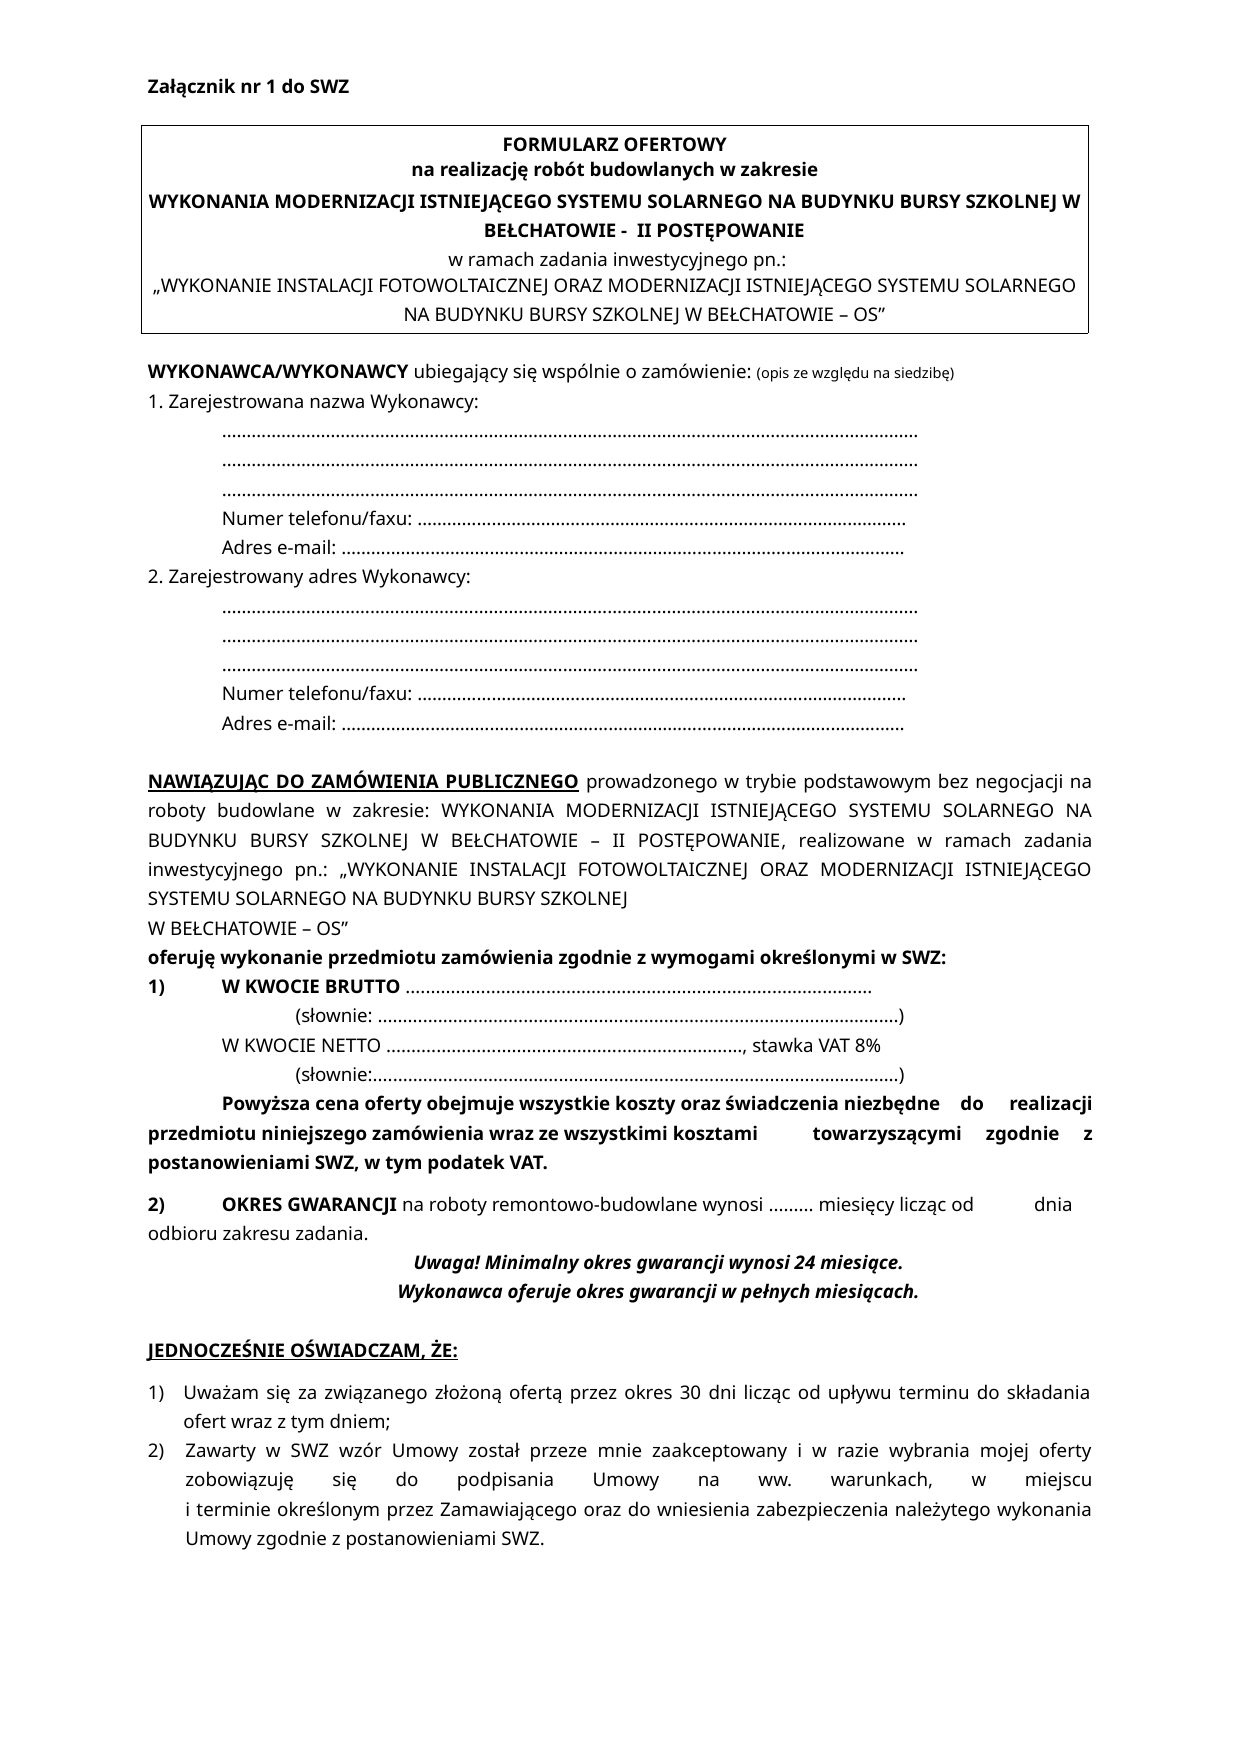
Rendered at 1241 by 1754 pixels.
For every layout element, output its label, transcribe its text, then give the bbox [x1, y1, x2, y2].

text 1) W KWOCIE BRUTTO ............................................................................................. [148, 973, 1092, 999]
text 1. Zarejestrowana nazwa Wykonawcy: [148, 388, 1092, 413]
text W BEŁCHATOWIE – OS” [148, 915, 1092, 940]
text Adres e-mail: …………………………………………………………………………………………………… [148, 534, 1092, 560]
text Powyższa cena oferty obejmuje wszystkie koszty oraz świadczenia niezbędne do realizacji przedmiotu niniejszego zamówienia wraz ze wszystkimi kosztami towarzyszącymi zgodnie z postanowieniami SWZ, w tym podatek VAT. [148, 1091, 1092, 1174]
text 2) Zawarty w SWZ wzór Umowy został przeze mnie zaakceptowany i w razie wybrania mojej oferty zobowiązuję się do podpisania Umowy na ww. warunkach, w miejscu i terminie określonym przez Zamawiającego oraz do wniesienia zabezpieczenia należytego wykonania Umowy zgodnie z postanowieniami SWZ. [148, 1437, 1092, 1551]
text oferuję wykonanie przedmiotu zamówienia zgodnie z wymogami określonymi w SWZ: [148, 944, 1092, 970]
text NAWIĄZUJĄC DO ZAMÓWIENIA PUBLICZNEGO prowadzonego w trybie podstawowym bez negocjacji na roboty budowlane w zakresie: WYKONANIA MODERNIZACJI ISTNIEJĄCEGO SYSTEMU SOLARNEGO NA BUDYNKU BURSY SZKOLNEJ W BEŁCHATOWIE – II POSTĘPOWANIE, realizowane w ramach zadania inwestycyjnego pn.: „WYKONANIE INSTALACJI FOTOWOLTAICZNEJ ORAZ MODERNIZACJI ISTNIEJĄCEGO SYSTEMU SOLARNEGO NA BUDYNKU BURSY SZKOLNEJ [148, 768, 1092, 911]
subtitle 2) OKRES GWARANCJI na roboty remontowo-budowlane wynosi ......... miesięcy licząc od dnia odbioru zakresu zadania. [148, 1191, 1092, 1246]
text …………………………………………………………………………………………………………………………… [148, 476, 1092, 501]
text …………………………………………………………………………………………………………………………… [148, 622, 1092, 648]
text …………………………………………………………………………………………………………………………… [148, 417, 1092, 443]
subtitle Wykonawca oferuje okres gwarancji w pełnych miesiącach. [148, 1279, 1092, 1304]
subtitle Załącznik nr 1 do SWZ [148, 74, 1092, 99]
text Numer telefonu/faxu: ……………………………………………………………………………………… [148, 505, 1092, 531]
text 1) Uważam się za związanego złożoną ofertą przez okres 30 dni licząc od upływu terminu do składania ofert wraz z tym dniem; [148, 1379, 1092, 1434]
text (słownie:.........................................................................................…………….) [148, 1061, 1092, 1087]
text JEDNOCZEŚNIE OŚWIADCZAM, ŻE: [148, 1337, 1092, 1363]
text Adres e-mail: …………………………………………………………………………………………………… [148, 710, 1092, 736]
text …………………………………………………………………………………………………………………………… [148, 447, 1092, 472]
table_header FORMULARZ OFERTOWY na realizację robót budowlanych w zakresie WYKONANIA MODERNIZACJI ISTNIEJĄCEGO SYSTEMU SOLARNEGO NA BUDYNKU BURSY SZKOLNEJ W BEŁCHATOWIE - II POSTĘPOWANIE w ramach zadania inwestycyjnego pn.: „WYKONANIE INSTALACJI FOTOWOLTAICZNEJ ORAZ MODERNIZACJI ISTNIEJĄCEGO SYSTEMU SOLARNEGO NA BUDYNKU BURSY SZKOLNEJ W BEŁCHATOWIE – OS” [142, 126, 1088, 333]
text 2. Zarejestrowany adres Wykonawcy: [148, 564, 1092, 589]
subtitle Uwaga! Minimalny okres gwarancji wynosi 24 miesiące. [148, 1249, 1092, 1275]
text Numer telefonu/faxu: ……………………………………………………………………………………… [148, 681, 1092, 706]
text …………………………………………………………………………………………………………………………… [148, 651, 1092, 677]
text WYKONAWCA/WYKONAWCY ubiegający się wspólnie o zamówienie: (opis ze względu na siedzibę) [148, 359, 1092, 384]
text …………………………………………………………………………………………………………………………… [148, 593, 1092, 618]
text (słownie: ........................................................................................…………….) [148, 1003, 1092, 1028]
text W KWOCIE NETTO ....................................................................…, stawka VAT 8% [148, 1032, 1092, 1057]
